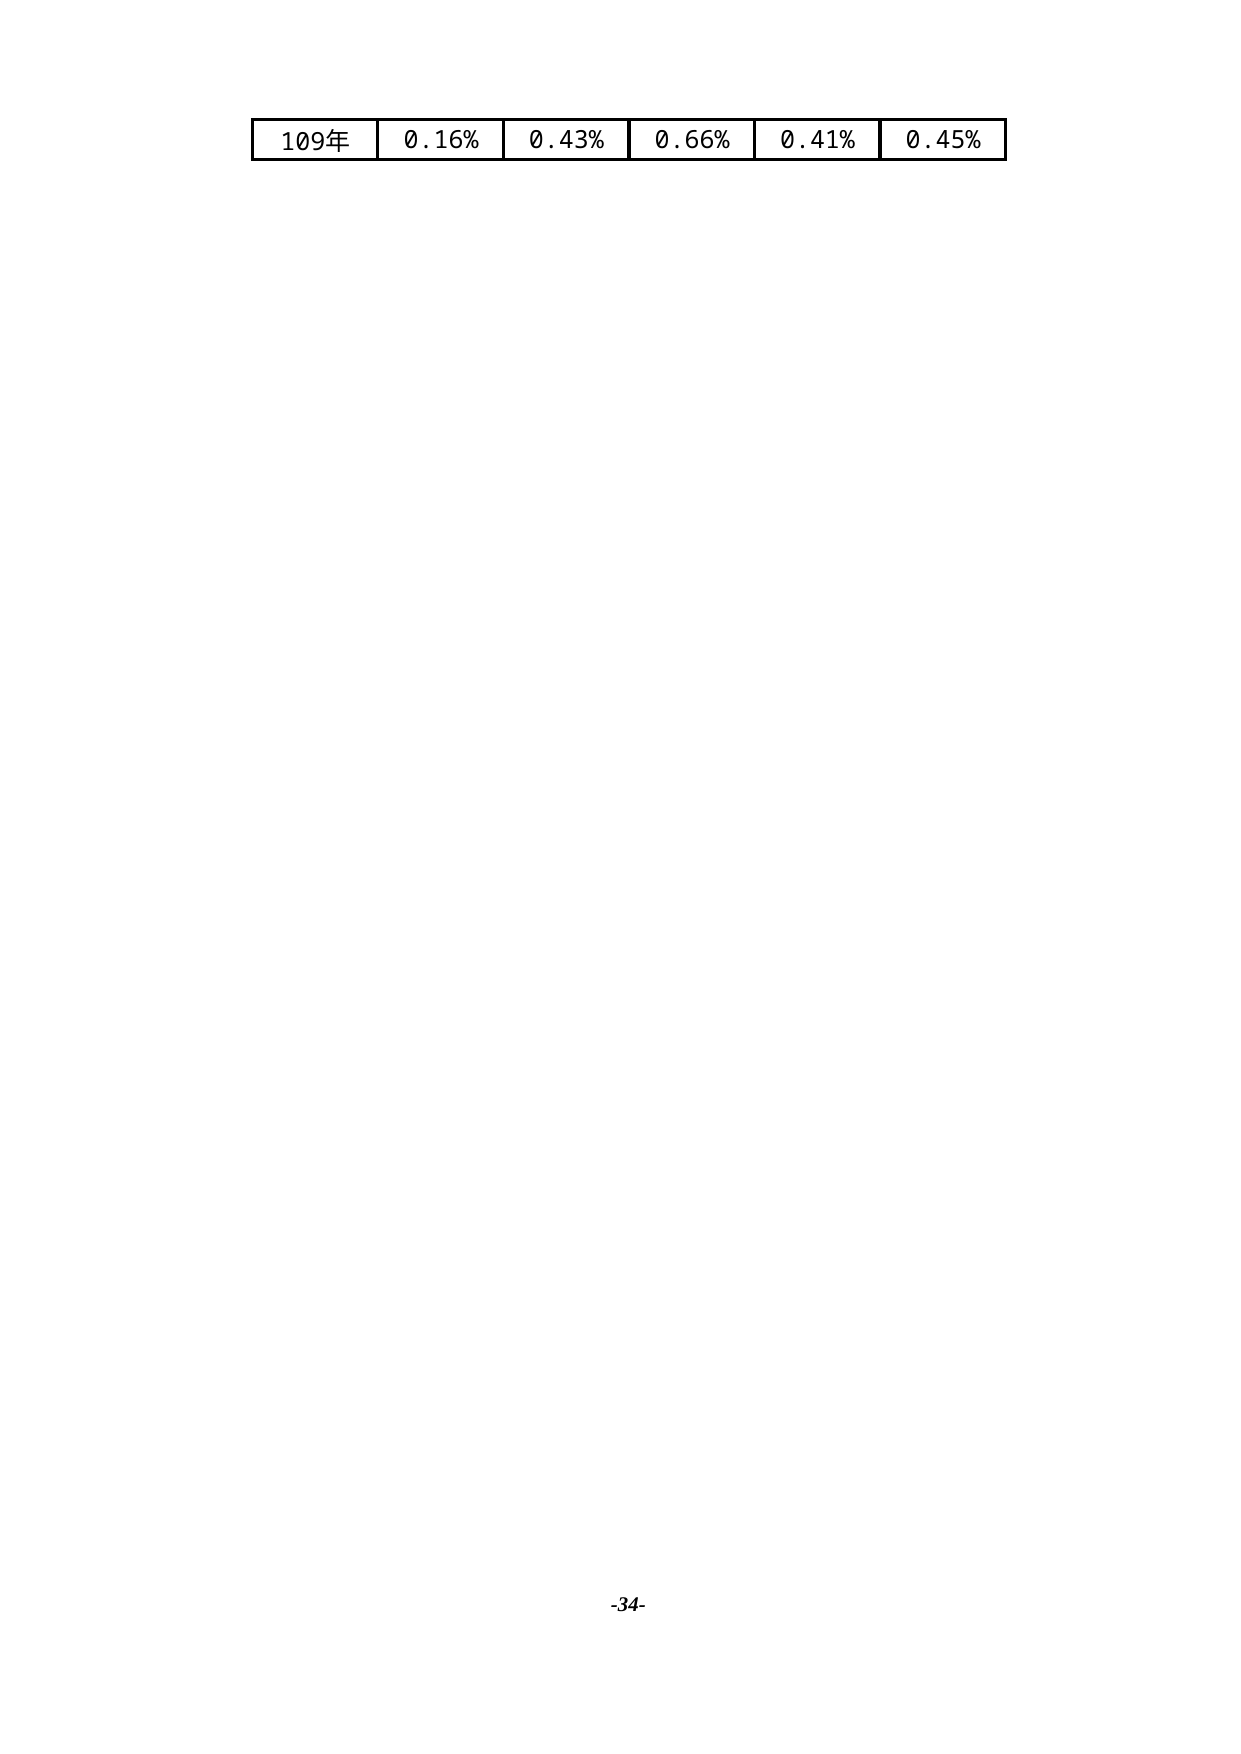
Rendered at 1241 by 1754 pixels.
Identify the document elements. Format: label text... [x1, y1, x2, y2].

table_cell 0.66% [631, 121, 753, 157]
table_cell 0.43% [505, 121, 627, 157]
table_cell 0.45% [882, 121, 1004, 157]
table_cell 0.41% [756, 121, 878, 157]
table_cell 109年 [254, 121, 376, 157]
table_cell 0.16% [379, 121, 502, 157]
